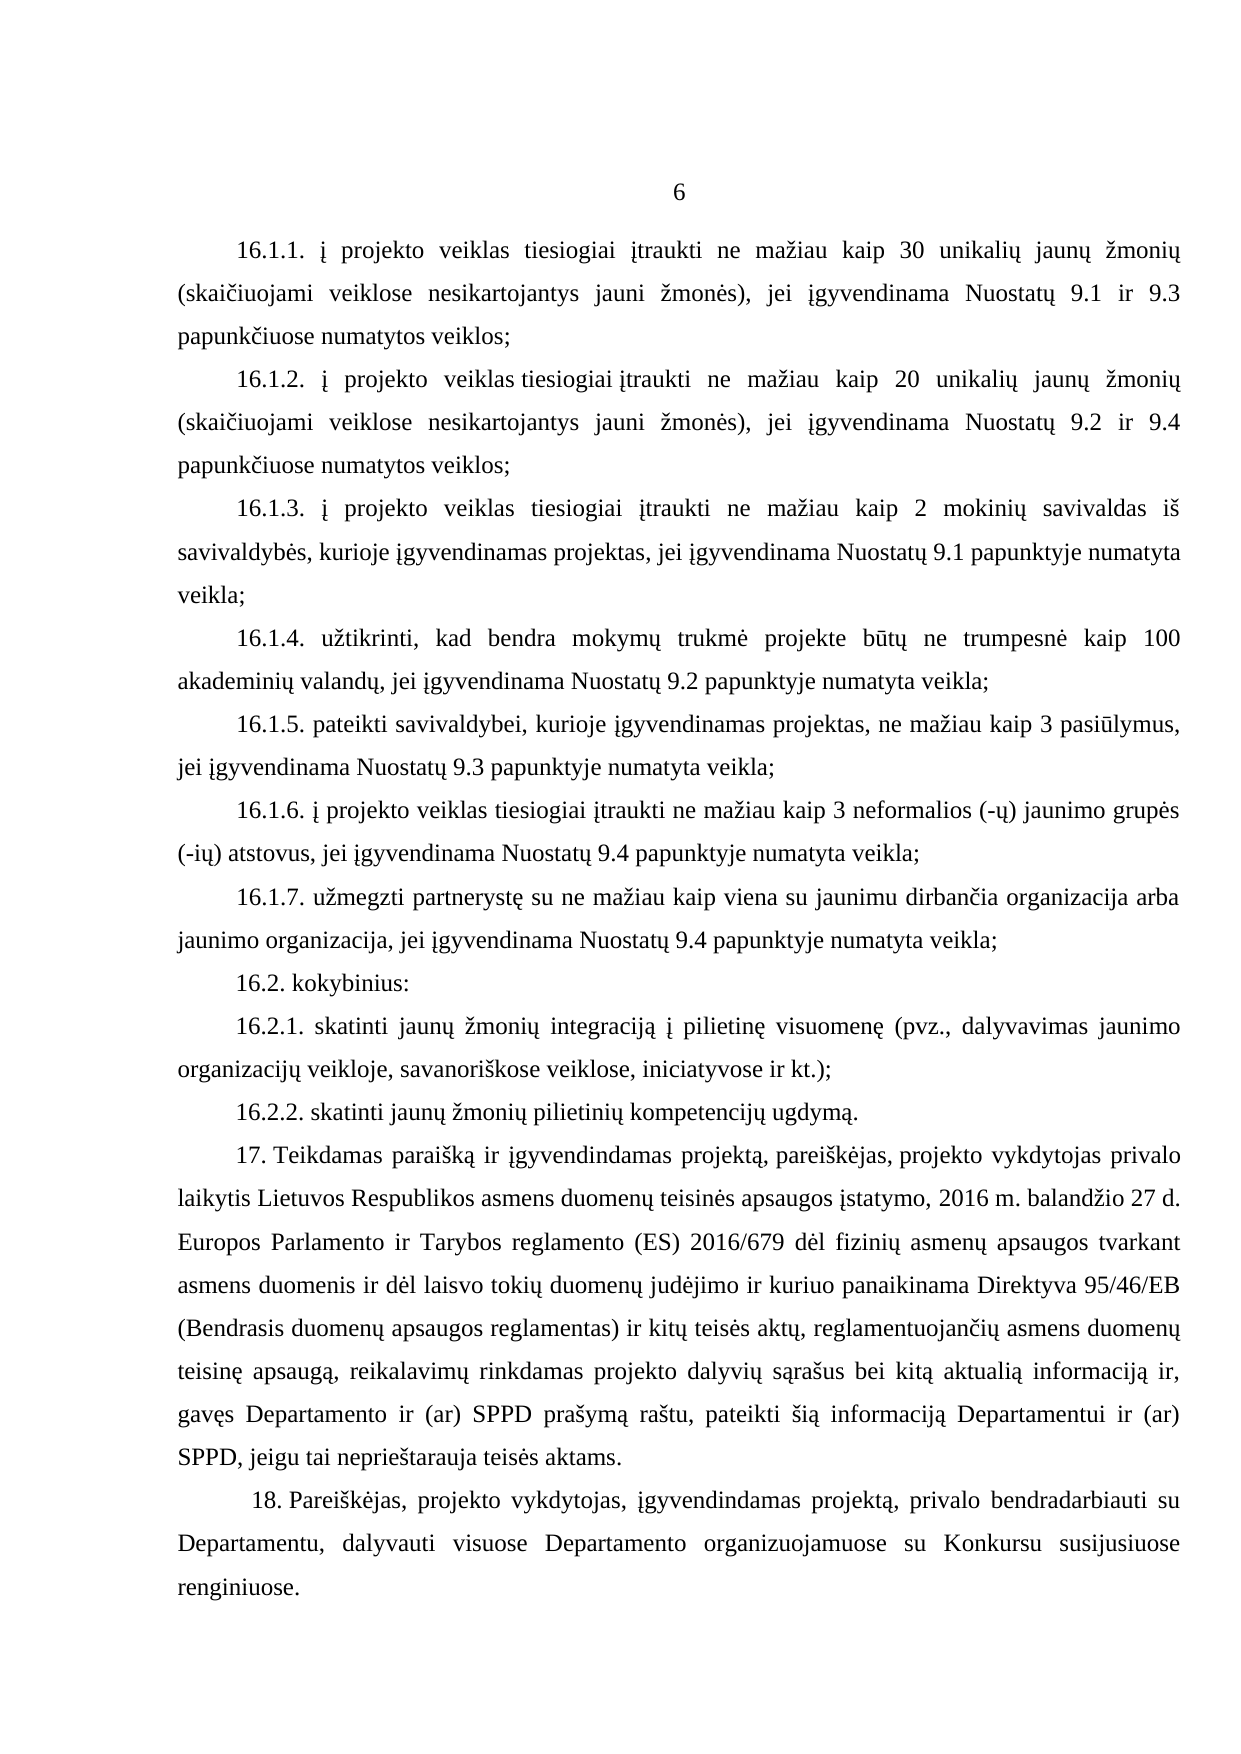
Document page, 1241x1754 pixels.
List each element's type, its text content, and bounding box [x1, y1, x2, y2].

text 16.1.1. į projekto veiklas tiesiogiai įtraukti ne mažiau kaip 30 unikalių jaunų žmonių (skaičiuojami veiklose nesikartojantys jauni žmonės), jei įgyvendinama Nuostatų 9.1 ir 9.3 papunkčiuose numatytos veiklos; [177, 235, 1181, 350]
text 16.2.1. skatinti jaunų žmonių integraciją į pilietinę visuomenę (pvz., dalyvavimas jaunimo organizacijų veikloje, savanoriškose veiklose, iniciatyvose ir kt.); [177, 1011, 1181, 1083]
text 16.1.7. užmegzti partnerystę su ne mažiau kaip viena su jaunimu dirbančia organizacija arba jaunimo organizacija, jei įgyvendinama Nuostatų 9.4 papunktyje numatyta veikla; [177, 882, 1181, 953]
text 16.1.6. į projekto veiklas tiesiogiai įtraukti ne mažiau kaip 3 neformalios (-ų) jaunimo grupės (-ių) atstovus, jei įgyvendinama Nuostatų 9.4 papunktyje numatyta veikla; [177, 795, 1181, 867]
text 16.1.5. pateikti savivaldybei, kurioje įgyvendinamas projektas, ne mažiau kaip 3 pasiūlymus, jei įgyvendinama Nuostatų 9.3 papunktyje numatyta veikla; [177, 709, 1181, 781]
text 16.2. kokybinius: [177, 968, 1181, 997]
text 17. Teikdamas paraišką ir įgyvendindamas projektą, pareiškėjas, projekto vykdytojas privalo laikytis Lietuvos Respublikos asmens duomenų teisinės apsaugos įstatymo, 2016 m. balandžio 27 d. Europos Parlamento ir Tarybos reglamento (ES) 2016/679 dėl fizinių asmenų apsaugos tvarkant asmens duomenis ir dėl laisvo tokių duomenų judėjimo ir kuriuo panaikinama Direktyva 95/46/EB (Bendrasis duomenų apsaugos reglamentas) ir kitų teisės aktų, reglamentuojančių asmens duomenų teisinę apsaugą, reikalavimų rinkdamas projekto dalyvių sąrašus bei kitą aktualią informaciją ir, gavęs Departamento ir (ar) SPPD prašymą raštu, pateikti šią informaciją Departamentui ir (ar) SPPD, jeigu tai neprieštarauja teisės aktams. [177, 1140, 1181, 1471]
text 16.1.2. į projekto veiklas tiesiogiai įtraukti ne mažiau kaip 20 unikalių jaunų žmonių (skaičiuojami veiklose nesikartojantys jauni žmonės), jei įgyvendinama Nuostatų 9.2 ir 9.4 papunkčiuose numatytos veiklos; [177, 364, 1181, 479]
text 16.2.2. skatinti jaunų žmonių pilietinių kompetencijų ugdymą. [177, 1097, 1181, 1126]
text 16.1.3. į projekto veiklas tiesiogiai įtraukti ne mažiau kaip 2 mokinių savivaldas iš savivaldybės, kurioje įgyvendinamas projektas, jei įgyvendinama Nuostatų 9.1 papunktyje numatyta veikla; [177, 493, 1181, 608]
text 18. Pareiškėjas, projekto vykdytojas, įgyvendindamas projektą, privalo bendradarbiauti su Departamentu, dalyvauti visuose Departamento organizuojamuose su Konkursu susijusiuose renginiuose. [177, 1485, 1181, 1600]
text 16.1.4. užtikrinti, kad bendra mokymų trukmė projekte būtų ne trumpesnė kaip 100 akademinių valandų, jei įgyvendinama Nuostatų 9.2 papunktyje numatyta veikla; [177, 623, 1181, 695]
